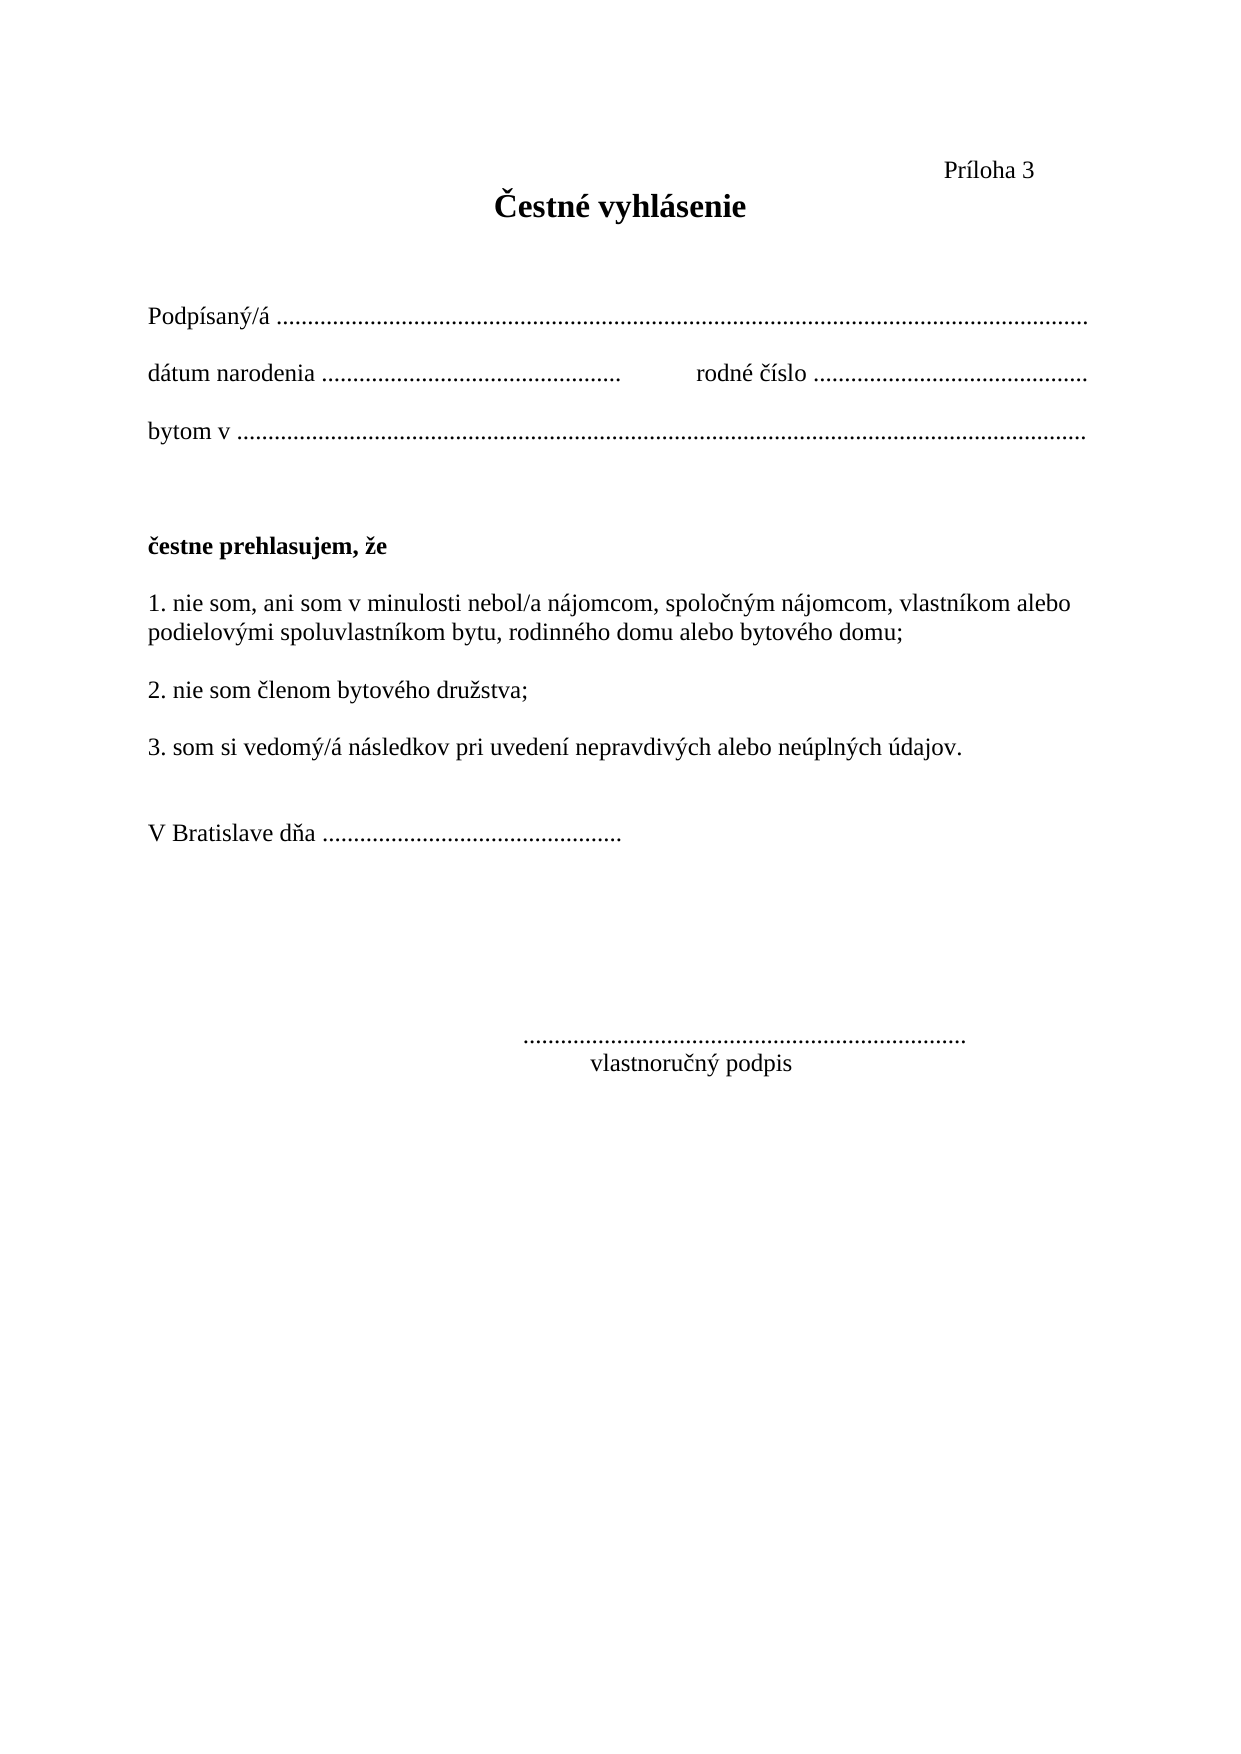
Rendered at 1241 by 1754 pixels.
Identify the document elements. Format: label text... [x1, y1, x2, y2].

text 2. nie som členom bytového družstva; [148, 675, 1093, 703]
subtitle dátum narodenia ................................................ rodné číslo ............................................ [148, 358, 1093, 387]
text vlastnoručný podpis [516, 1048, 1093, 1077]
subtitle Príloha 3 [148, 148, 1093, 186]
subtitle Podpísaný/á .................................................................................................................................. [148, 301, 1093, 330]
text čestne prehlasujem, že [148, 531, 1093, 560]
text ....................................................................... [148, 1020, 1093, 1048]
text bytom v ........................................................................................................................................ [148, 416, 1093, 445]
text V Bratislave dňa ................................................ [148, 818, 1093, 847]
text 1. nie som, ani som v minulosti nebol/a nájomcom, spoločným nájomcom, vlastníkom alebo podielovými spoluvlastníkom bytu, rodinného domu alebo bytového domu; [148, 588, 1093, 646]
text 3. som si vedomý/á následkov pri uvedení nepravdivých alebo neúplných údajov. [148, 732, 1093, 761]
subtitle Čestné vyhlásenie [148, 186, 1093, 224]
